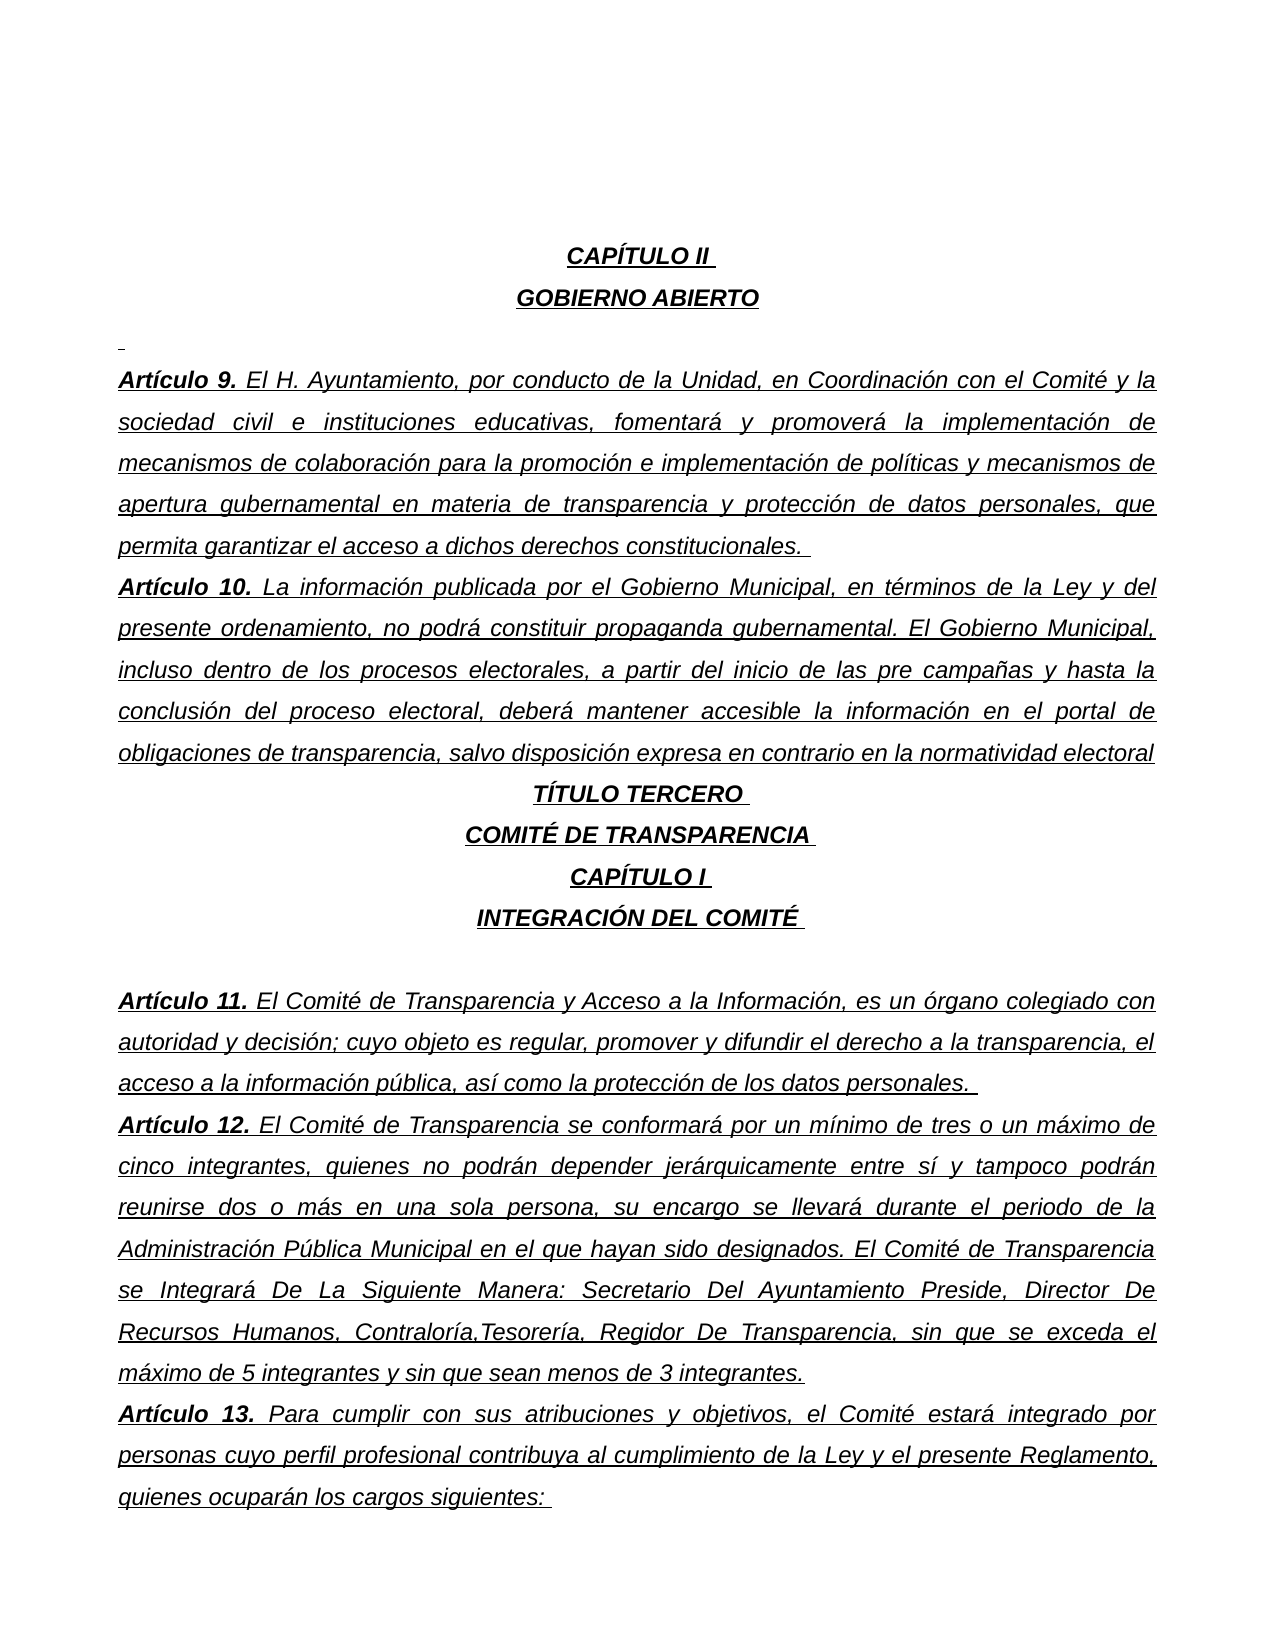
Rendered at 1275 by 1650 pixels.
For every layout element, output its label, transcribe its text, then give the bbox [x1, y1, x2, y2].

text máximo de 5 integrantes y sin que sean menos de 3 integrantes. [118, 1343, 1157, 1386]
text Artículo 13. Para cumplir con sus atribuciones y objetivos, el Comité estará integrado por [118, 1400, 1157, 1424]
text Artículo 9. El H. Ayuntamiento, por conducto de la Unidad, en Coordinación con el Comité y la [118, 366, 1157, 390]
text Artículo 12. El Comité de Transparencia se conformará por un mínimo de tres o un máximo de [118, 1111, 1157, 1135]
text sociedad civil e instituciones educativas, fomentará y promoverá la implementación de [118, 391, 1157, 432]
text presente ordenamiento, no podrá constituir propaganda gubernamental. El Gobierno Municipal, incluso dentro de los procesos electorales, a partir del inicio de las pre campañas y hasta la [118, 598, 1157, 680]
text cinco integrantes, quienes no podrán depender jerárquicamente entre sí y tampoco podrán [118, 1136, 1157, 1176]
text TÍTULO TERCERO [118, 780, 1157, 807]
text INTEGRACIÓN DEL COMITÉ [118, 904, 1157, 931]
text apertura gubernamental en materia de transparencia y protección de datos personales, que [118, 474, 1157, 514]
text reunirse dos o más en una sola persona, su encargo se llevará durante el periodo de la Administración Pública Municipal en el que hayan sido designados. El Comité de Transparencia se Integrará De La Siguiente Manera: Secretario Del Ayuntamiento Preside, Director De [118, 1177, 1157, 1300]
text CAPÍTULO II [118, 242, 1157, 270]
text CAPÍTULO I [118, 862, 1157, 890]
text permita garantizar el acceso a dichos derechos constitucionales. [118, 516, 1157, 559]
text COMITÉ DE TRANSPARENCIA [118, 821, 1157, 849]
text obligaciones de transparencia, salvo disposición expresa en contrario en la normatividad electoral [118, 722, 1157, 766]
text quienes ocuparán los cargos siguientes: [118, 1467, 1157, 1510]
text Artículo 10. La información publicada por el Gobierno Municipal, en términos de la Ley y del [118, 573, 1157, 597]
text GOBIERNO ABIERTO [118, 283, 1157, 311]
text personas cuyo perfil profesional contribuya al cumplimiento de la Ley y el presente Reglamento, [118, 1425, 1157, 1465]
text Recursos Humanos, Contraloría,Tesorería, Regidor De Transparencia, sin que se exceda el [118, 1301, 1157, 1341]
text Artículo 11. El Comité de Transparencia y Acceso a la Información, es un órgano colegiado con autoridad y decisión; cuyo objeto es regular, promover y difundir el derecho a la transparencia, el acceso a la información pública, así como la protección de los datos personales. [118, 987, 1157, 1097]
text mecanismos de colaboración para la promoción e implementación de políticas y mecanismos de [118, 433, 1157, 473]
text conclusión del proceso electoral, deberá mantener accesible la información en el portal de [118, 681, 1157, 721]
